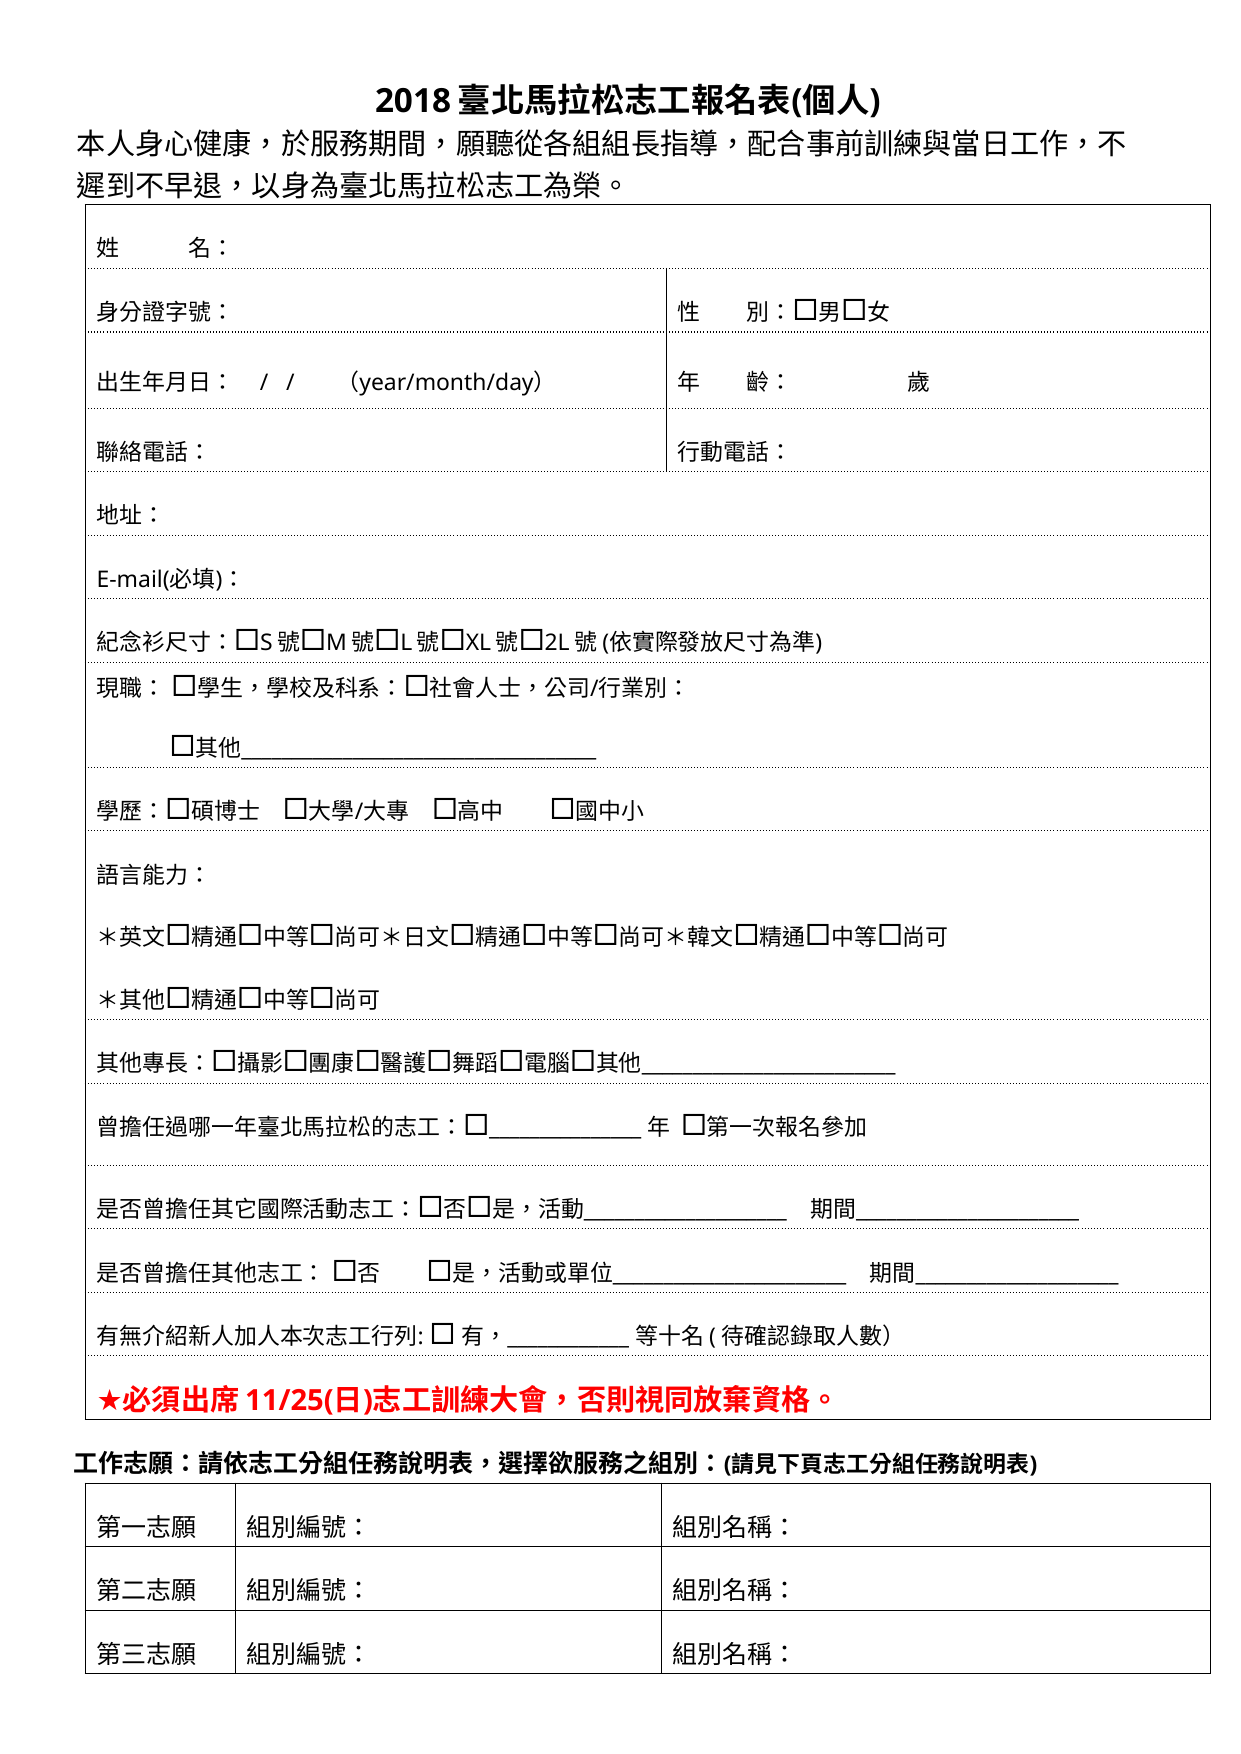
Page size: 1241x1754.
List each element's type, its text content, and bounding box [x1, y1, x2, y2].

table_cell 現職：.學生，學校及科系：社會人士，公司/行業別： 其他___________________________________ [86, 662, 1210, 767]
table_cell 是否曾擔任其它國際活動志工：否是，活動____________________ 期間______________________ [86, 1165, 1210, 1228]
table_cell 第三志願 [86, 1611, 235, 1673]
table_cell 性 別：男女 [667, 268, 1210, 331]
table_cell 年 齡： 歲 [667, 331, 1210, 407]
table_cell 是否曾擔任其他志工：.否 是，活動或單位_______________________ 期間____________________ [86, 1228, 1210, 1292]
table_cell 有無介紹新人加人本次志工行列:  有，____________ 等十名 ( 待確認錄取人數） [86, 1292, 1210, 1355]
text 工作志願：請依志工分組任務說明表，選擇欲服務之組別：(請見下頁志工分組任務說明表) [74, 1420, 1097, 1482]
table_cell E-mail(必填)： [86, 535, 1210, 598]
table_cell 組別名稱： [662, 1547, 1210, 1609]
table_header 姓 名： [86, 205, 1210, 268]
table_cell ★必須出席11/25(日)志工訓練大會，否則視同放棄資格。 [86, 1355, 1210, 1419]
table_cell 第二志願 [86, 1547, 235, 1609]
text 本人身心健康，於服務期間，願聽從各組組長指導，配合事前訓練與當日工作，不遲到不早退，以身為臺北馬拉松志工為榮。 [77, 121, 1128, 204]
table_cell 紀念衫尺寸：S號M號L號XL號2L號 (依實際發放尺寸為準) [86, 598, 1210, 662]
table_header 組別名稱： [662, 1484, 1210, 1546]
text 2018臺北馬拉松志工報名表(個人) [133, 79, 1122, 121]
table_cell 地址： [86, 471, 1210, 534]
table_cell 行動電話： [667, 408, 1210, 471]
table_cell 語言能力： ＊英文精通中等尚可＊日文精通中等尚可＊韓文精通中等尚可 ＊其他精通中等尚可 [86, 830, 1210, 1019]
table_cell 學歷：碩博士 大學/大專 高中 國中小 [86, 767, 1210, 830]
table_cell 組別名稱： [662, 1611, 1210, 1673]
table_cell 身分證字號： [86, 268, 666, 331]
table_header 組別編號： [236, 1484, 661, 1546]
table_cell 組別編號： [236, 1547, 661, 1609]
table_cell 聯絡電話： [86, 408, 666, 471]
table_cell 出生年月日： / / （year/month/day） [86, 331, 666, 407]
table_cell 組別編號： [236, 1611, 661, 1673]
table_header 第一志願 [86, 1484, 235, 1546]
table_cell 曾擔任過哪一年臺北馬拉松的志工：_______________ 年 第一次報名參加 [86, 1083, 1210, 1165]
table_cell 其他專長：攝影團康醫護舞蹈電腦其他_________________________ [86, 1019, 1210, 1082]
